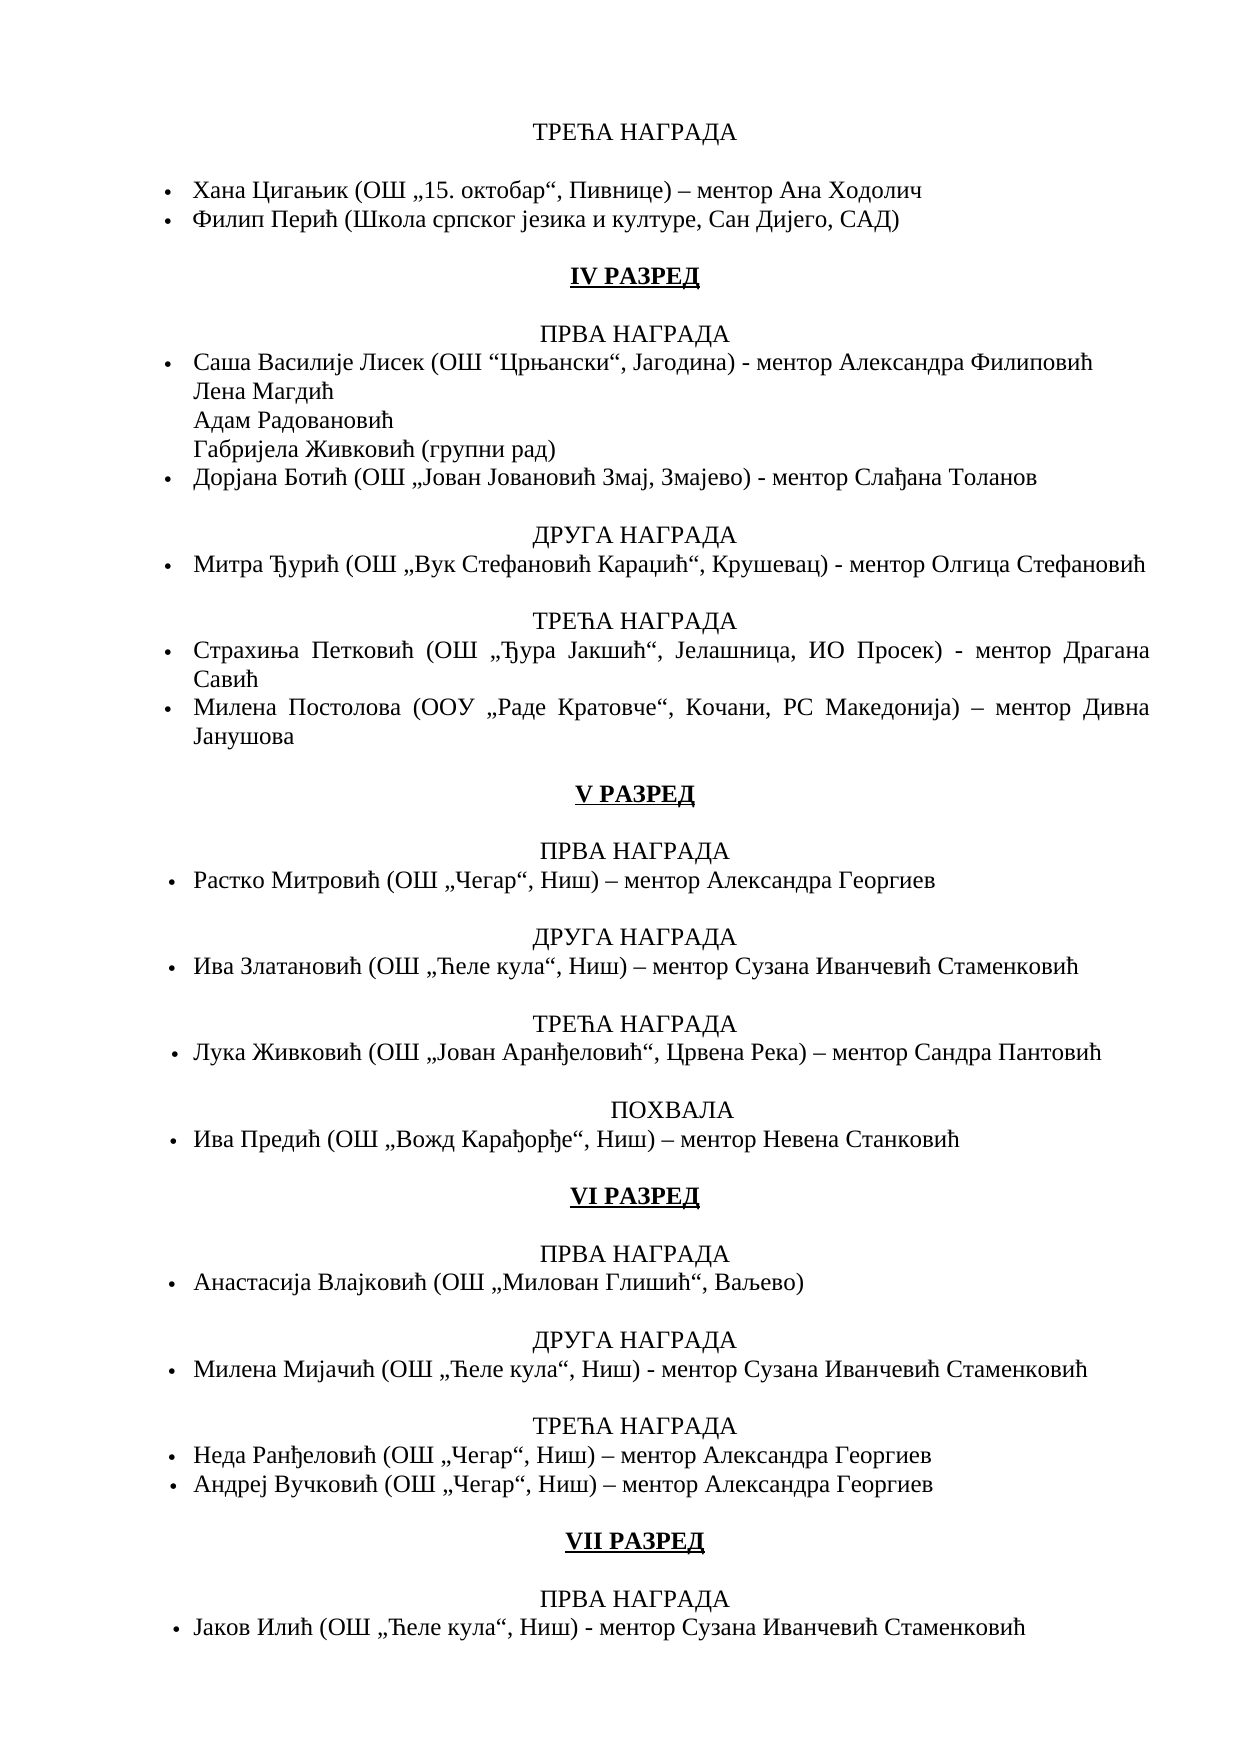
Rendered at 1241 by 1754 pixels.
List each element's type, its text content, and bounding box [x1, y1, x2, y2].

list Јаков Илић (ОШ „Ћеле кула“, Ниш) - ментор Сузана Иванчевић Стаменковић [173, 1612, 1152, 1641]
text ПРВА НАГРАДА [118, 1584, 1152, 1612]
text VII РАЗРЕД [118, 1526, 1152, 1555]
list Милена Мијачић (ОШ „Ћеле кула“, Ниш) - ментор Сузана Иванчевић Стаменковић [169, 1354, 1152, 1382]
list Андреј Вучковић (ОШ „Чегар“, Ниш) – ментор Александра Георгиев [170, 1469, 1152, 1497]
text ДРУГА НАГРАДА [118, 520, 1152, 549]
list Дорјана Ботић (ОШ „Јован Јовановић Змај, Змајево) - ментор Слађана Толанов [165, 462, 1152, 491]
list Неда Ранђеловић (ОШ „Чегар“, Ниш) – ментор Александра Георгиев [169, 1440, 1152, 1469]
text VI РАЗРЕД [118, 1181, 1152, 1210]
list Лука Живковић (ОШ „Јован Аранђеловић“, Црвена Река) – ментор Сандра Пантовић [172, 1037, 1152, 1066]
list Филип Перић (Школа српског језика и културе, Сан Дијего, САД) [165, 204, 1152, 232]
text ТРЕЋА НАГРАДА [118, 606, 1152, 635]
text ТРЕЋА НАГРАДА [118, 117, 1152, 146]
text Габријела Живковић (групни рад) [118, 434, 1152, 462]
text ПРВА НАГРАДА [118, 319, 1152, 347]
list Хана Цигањик (ОШ „15. октобар“, Пивнице) – ментор Ана Ходолич [165, 175, 1152, 204]
list Ива Златановић (ОШ „Ћеле кула“, Ниш) – ментор Сузана Иванчевић Стаменковић [169, 951, 1152, 980]
list Анастасија Влајковић (ОШ „Милован Глишић“, Ваљево) [169, 1267, 1152, 1296]
list Саша Василије Лисек (ОШ “Црњански“, Јагодина) - ментор Александра Филиповић [165, 347, 1152, 376]
text ТРЕЋА НАГРАДА [118, 1411, 1152, 1440]
list Митра Ђурић (ОШ „Вук Стефановић Караџић“, Крушевац) - ментор Олгица Стефановић [165, 549, 1152, 577]
list ПОХВАЛА [193, 1095, 1152, 1124]
text ПРВА НАГРАДА [118, 836, 1152, 865]
list Страхиња Петковић (ОШ „Ђура Јакшић“, Јелашница, ИО Просек) - ментор Драгана Савић [165, 635, 1152, 692]
list Ива Предић (ОШ „Вожд Карађорђе“, Ниш) – ментор Невена Станковић [170, 1124, 1152, 1152]
text ДРУГА НАГРАДА [118, 1325, 1152, 1354]
text Адам Радовановић [118, 405, 1152, 434]
text ПРВА НАГРАДА [118, 1239, 1152, 1267]
text ДРУГА НАГРАДА [118, 922, 1152, 951]
text ТРЕЋА НАГРАДА [118, 1009, 1152, 1037]
text IV РАЗРЕД [118, 261, 1152, 290]
list Растко Митровић (ОШ „Чегар“, Ниш) – ментор Александра Георгиев [169, 865, 1152, 894]
list Милена Постолова (ООУ „Раде Кратовче“, Кочани, РС Македонија) – ментор Дивна Јанушова [165, 692, 1152, 750]
text V РАЗРЕД [118, 779, 1152, 807]
text Лена Магдић [118, 376, 1152, 405]
